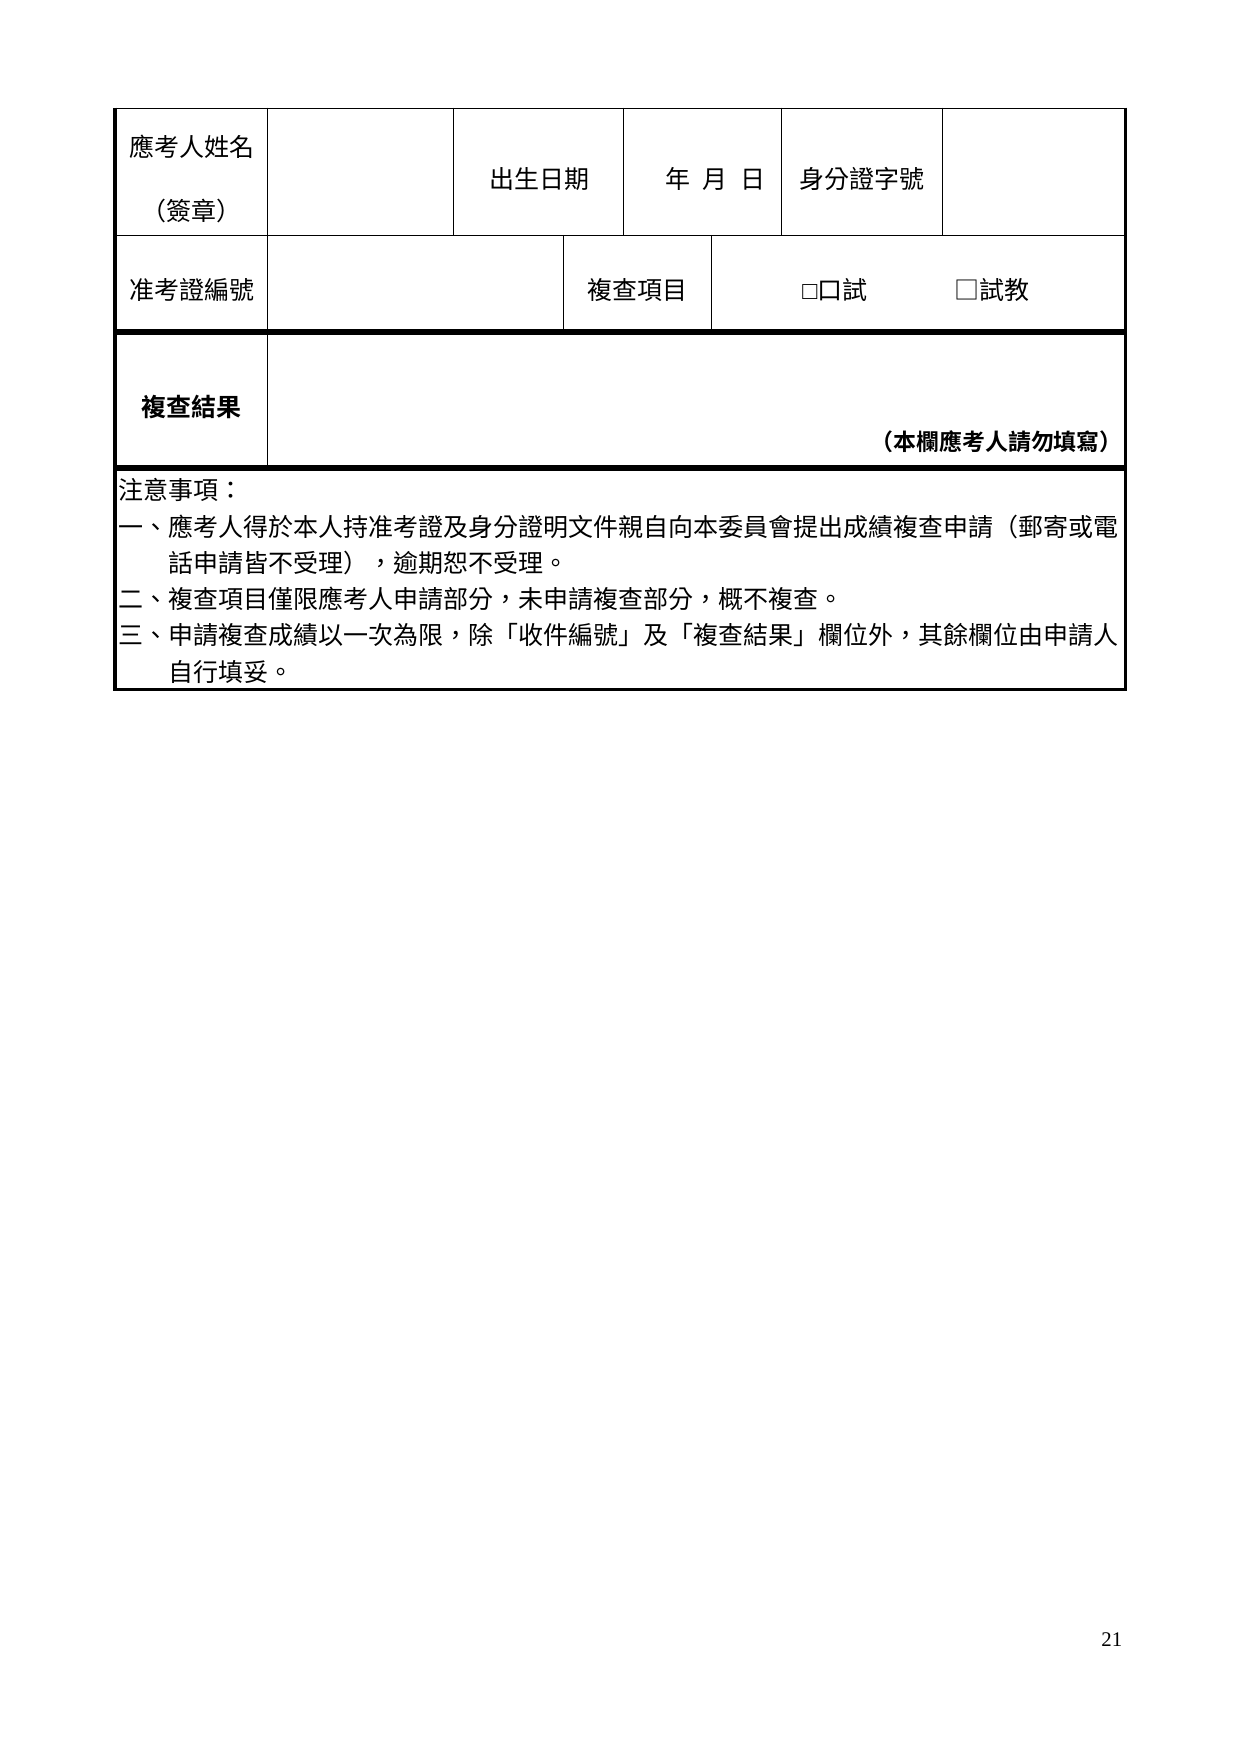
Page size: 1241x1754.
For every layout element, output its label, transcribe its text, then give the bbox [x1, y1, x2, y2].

table_cell [268, 109, 453, 235]
table_cell 注意事項： 一、應考人得於本人持准考證及身分證明文件親自向本委員會提出成績複查申請（郵寄或電話申請皆不受理），逾期恕不受理。 二、複查項目僅限應考人申請部分，未申請複查部分，概不複查。 三、申請複查成績以一次為限，除「收件編號」及「複查結果」欄位外，其餘欄位由申請人自行填妥。 [117, 471, 1124, 688]
table_cell 年 月 日 [624, 109, 781, 235]
table_cell （本欄應考人請勿填寫） [268, 335, 1124, 464]
table_cell [943, 109, 1124, 235]
table_cell □口試 □試教 [712, 236, 1124, 329]
table_cell [268, 236, 563, 329]
table_cell 准考證編號 [117, 236, 267, 329]
table_cell 複查結果 [117, 335, 267, 464]
table_cell 出生日期 [454, 109, 623, 235]
table_cell 複查項目 [564, 236, 711, 329]
table_cell 身分證字號 [782, 109, 942, 235]
table_cell 應考人姓名 （簽章） [117, 109, 267, 235]
